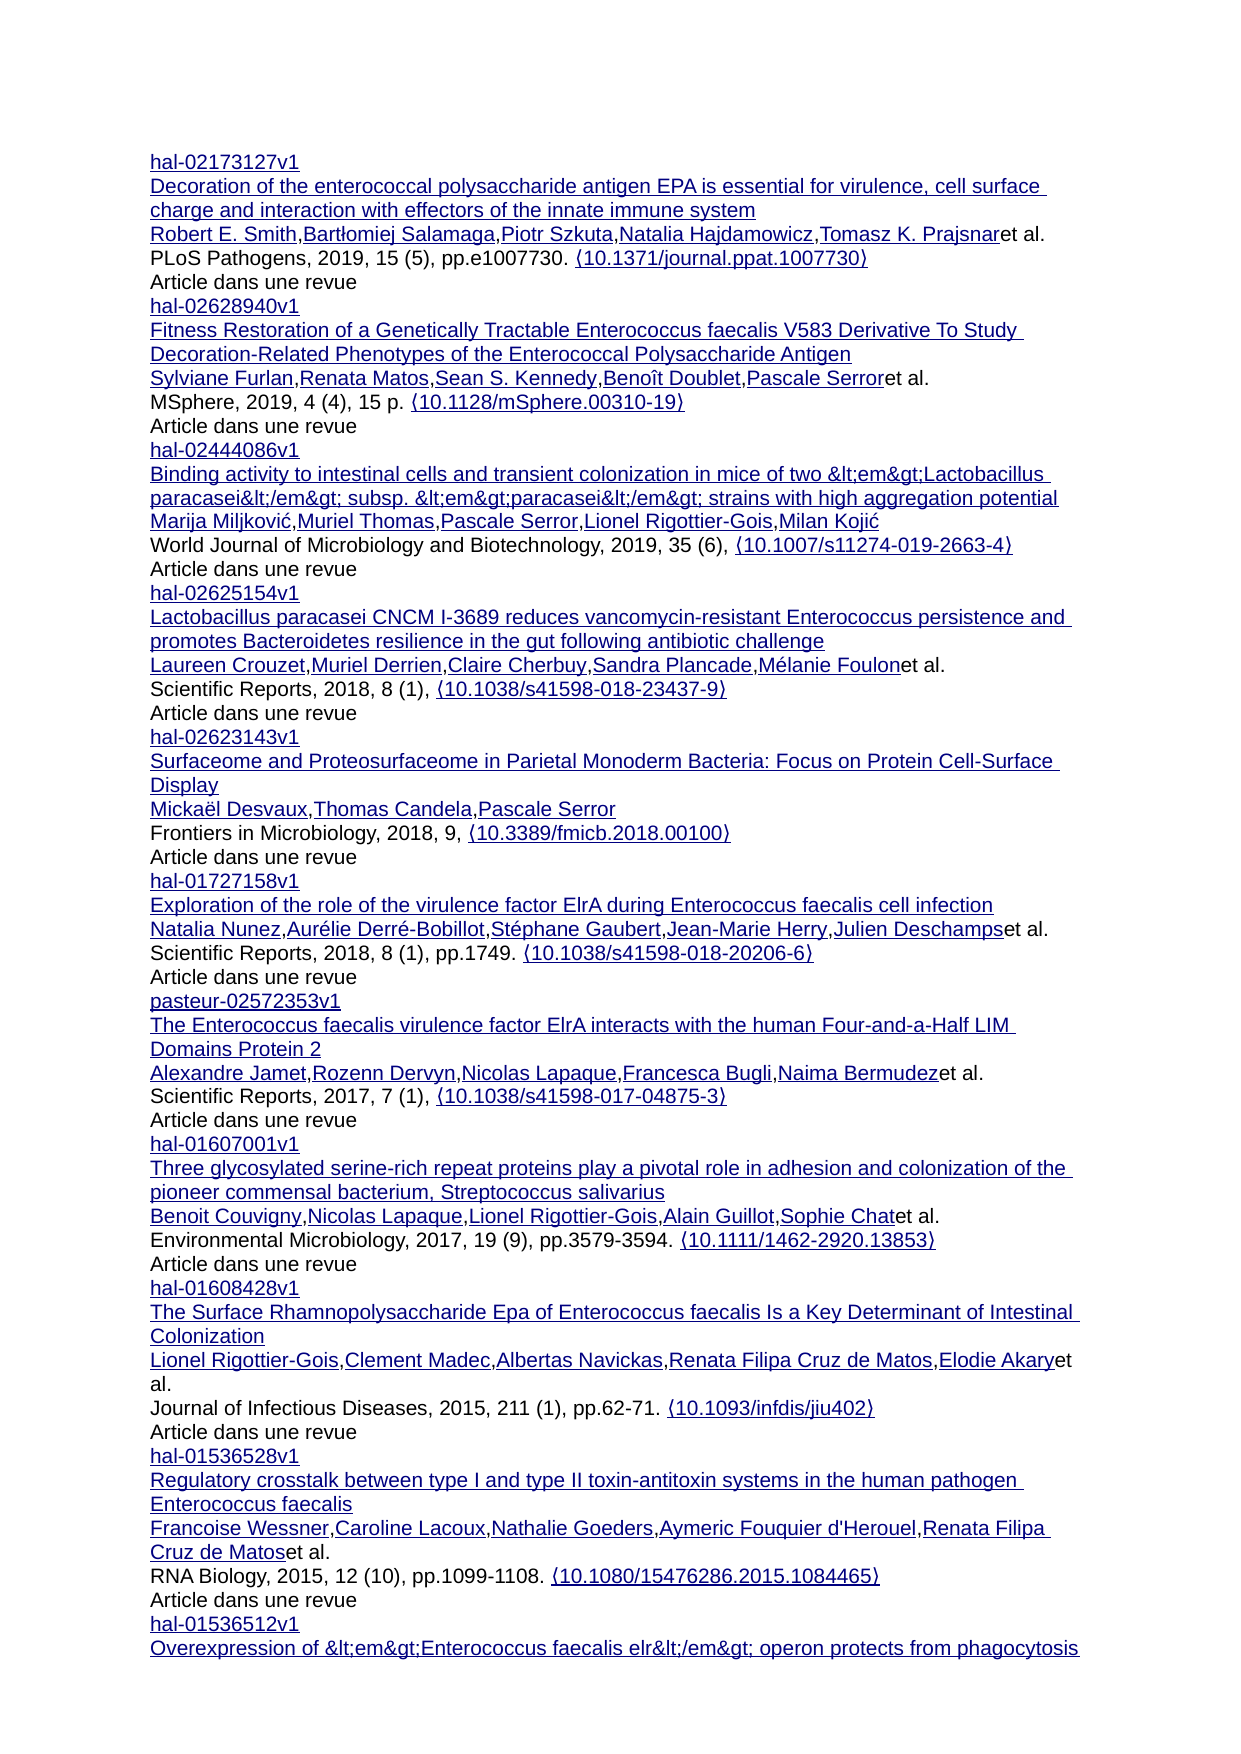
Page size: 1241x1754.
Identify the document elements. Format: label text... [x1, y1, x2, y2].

table_cell Regulatory crosstalk between type I and type II toxin-antitoxin systems in the human pathogen Enterococcus faecalis Francoise Wessner,Caroline Lacoux,Nathalie Goeders,Aymeric Fouquier d'Herouel,Renata Filipa Cruz de Matoset al. RNA Biology, 2015, 12 (10), pp.1099-1108. ⟨10.1080/15476286.2015.1084465⟩ Article dans une revue hal-01536512v1 [150, 1468, 1090, 1635]
table_cell Overexpression of &lt;em&gt;Enterococcus faecalis elr&lt;/em&gt; operon protects from phagocytosis [150, 1635, 1090, 1659]
table_cell Decoration of the enterococcal polysaccharide antigen EPA is essential for virulence, cell surface charge and interaction with effectors of the innate immune system Robert E. Smith,Bartłomiej Salamaga,Piotr Szkuta,Natalia Hajdamowicz,Tomasz K. Prajsnaret al. PLoS Pathogens, 2019, 15 (5), pp.e1007730. ⟨10.1371/journal.ppat.1007730⟩ Article dans une revue hal-02628940v1 [150, 174, 1090, 318]
table_cell Surfaceome and Proteosurfaceome in Parietal Monoderm Bacteria: Focus on Protein Cell-Surface Display Mickaël Desvaux,Thomas Candela,Pascale Serror Frontiers in Microbiology, 2018, 9, ⟨10.3389/fmicb.2018.00100⟩ Article dans une revue hal-01727158v1 [150, 749, 1090, 893]
table_cell Fitness Restoration of a Genetically Tractable Enterococcus faecalis V583 Derivative To Study Decoration-Related Phenotypes of the Enterococcal Polysaccharide Antigen Sylviane Furlan,Renata Matos,Sean S. Kennedy,Benoît Doublet,Pascale Serroret al. MSphere, 2019, 4 (4), 15 p. ⟨10.1128/mSphere.00310-19⟩ Article dans une revue hal-02444086v1 [150, 318, 1090, 461]
table_cell Lactobacillus paracasei CNCM I-3689 reduces vancomycin-resistant Enterococcus persistence and promotes Bacteroidetes resilience in the gut following antibiotic challenge Laureen Crouzet,Muriel Derrien,Claire Cherbuy,Sandra Plancade,Mélanie Foulonet al. Scientific Reports, 2018, 8 (1), ⟨10.1038/s41598-018-23437-9⟩ Article dans une revue hal-02623143v1 [150, 605, 1090, 749]
table_cell The Surface Rhamnopolysaccharide Epa of Enterococcus faecalis Is a Key Determinant of Intestinal Colonization Lionel Rigottier-Gois,Clement Madec,Albertas Navickas,Renata Filipa Cruz de Matos,Elodie Akaryet al. Journal of Infectious Diseases, 2015, 211 (1), pp.62-71. ⟨10.1093/infdis/jiu402⟩ Article dans une revue hal-01536528v1 [150, 1300, 1090, 1468]
table_cell Exploration of the role of the virulence factor ElrA during Enterococcus faecalis cell infection Natalia Nunez,Aurélie Derré-Bobillot,Stéphane Gaubert,Jean-Marie Herry,Julien Deschampset al. Scientific Reports, 2018, 8 (1), pp.1749. ⟨10.1038/s41598-018-20206-6⟩ Article dans une revue pasteur-02572353v1 [150, 893, 1090, 1012]
table_cell The Enterococcus faecalis virulence factor ElrA interacts with the human Four-and-a-Half LIM Domains Protein 2 Alexandre Jamet,Rozenn Dervyn,Nicolas Lapaque,Francesca Bugli,Naima Bermudezet al. Scientific Reports, 2017, 7 (1), ⟨10.1038/s41598-017-04875-3⟩ Article dans une revue hal-01607001v1 [150, 1013, 1090, 1156]
table_cell hal-02173127v1 [150, 150, 1090, 174]
table_cell Three glycosylated serine-rich repeat proteins play a pivotal role in adhesion and colonization of the pioneer commensal bacterium, Streptococcus salivarius Benoit Couvigny,Nicolas Lapaque,Lionel Rigottier-Gois,Alain Guillot,Sophie Chatet al. Environmental Microbiology, 2017, 19 (9), pp.3579-3594. ⟨10.1111/1462-2920.13853⟩ Article dans une revue hal-01608428v1 [150, 1156, 1090, 1300]
table_cell Binding activity to intestinal cells and transient colonization in mice of two &lt;em&gt;Lactobacillus paracasei&lt;/em&gt; subsp. &lt;em&gt;paracasei&lt;/em&gt; strains with high aggregation potential Marija Miljković,Muriel Thomas,Pascale Serror,Lionel Rigottier-Gois,Milan Kojić World Journal of Microbiology and Biotechnology, 2019, 35 (6), ⟨10.1007/s11274-019-2663-4⟩ Article dans une revue hal-02625154v1 [150, 461, 1090, 605]
